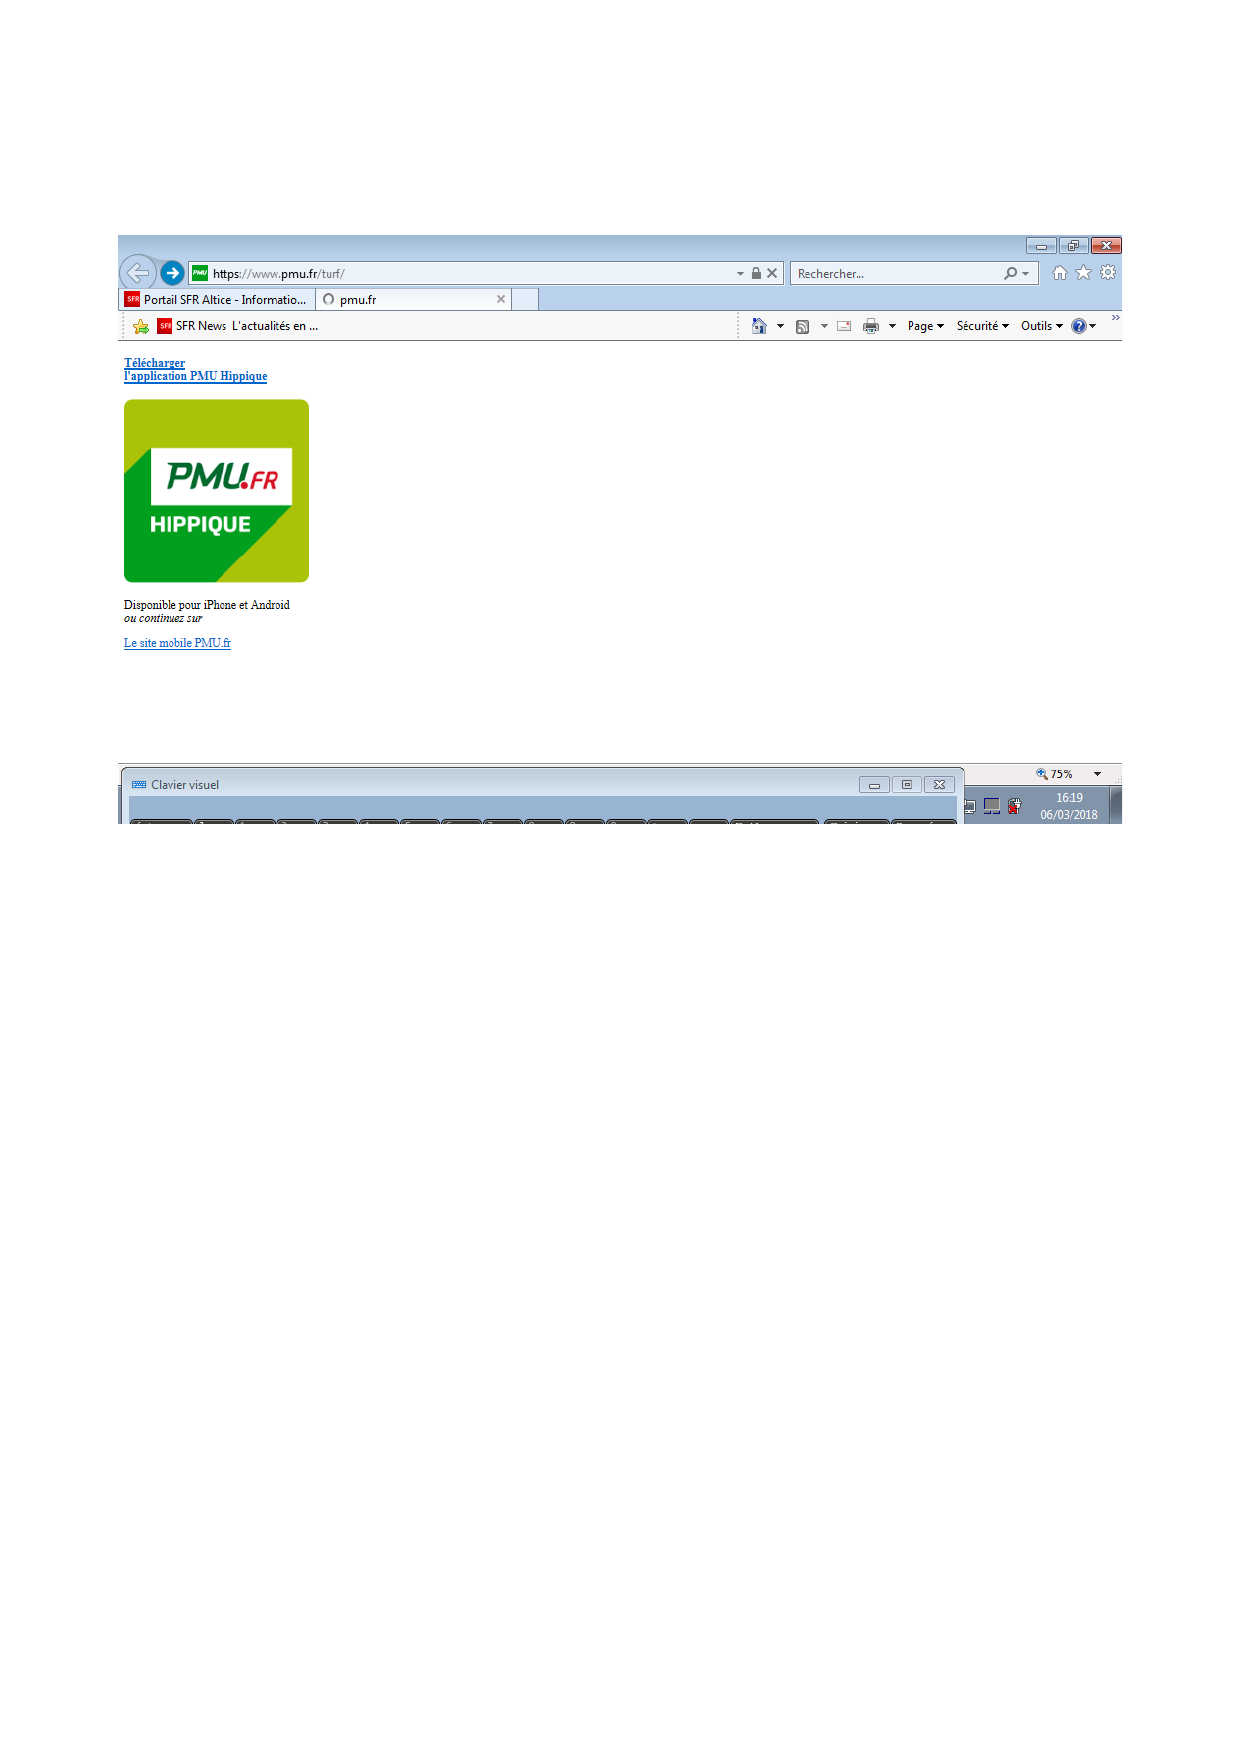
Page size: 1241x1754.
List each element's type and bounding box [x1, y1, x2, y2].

picture [118, 235, 1123, 824]
